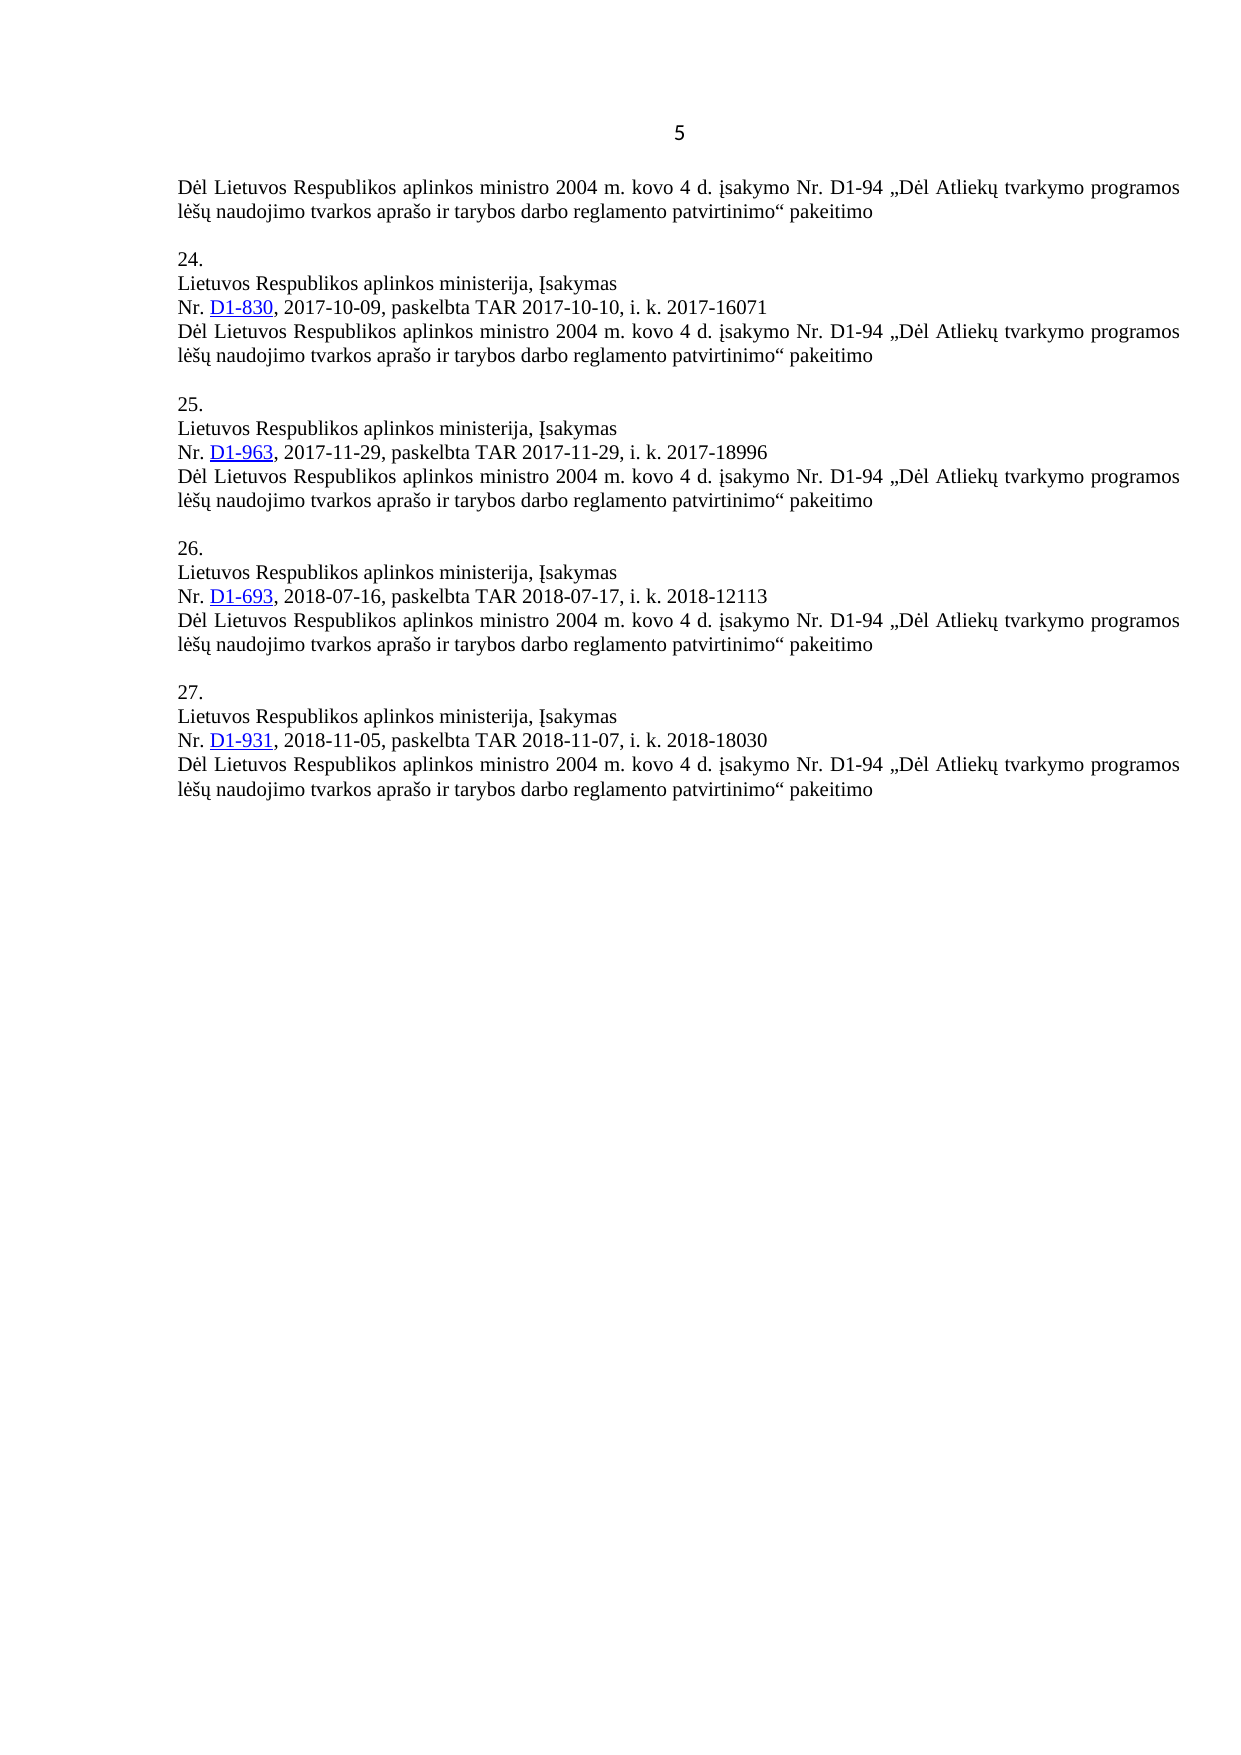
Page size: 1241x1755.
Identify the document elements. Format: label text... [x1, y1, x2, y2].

text Nr. D1-931, 2018-11-05, paskelbta TAR 2018-11-07, i. k. 2018-18030 [177, 728, 1181, 752]
text Lietuvos Respublikos aplinkos ministerija, Įsakymas [177, 416, 1181, 439]
text Dėl Lietuvos Respublikos aplinkos ministro 2004 m. kovo 4 d. įsakymo Nr. D1-94 „Dėl Atliekų tvarkymo programos lėšų naudojimo tvarkos aprašo ir tarybos darbo reglamento patvirtinimo“ pakeitimo [177, 752, 1181, 801]
text Dėl Lietuvos Respublikos aplinkos ministro 2004 m. kovo 4 d. įsakymo Nr. D1-94 „Dėl Atliekų tvarkymo programos lėšų naudojimo tvarkos aprašo ir tarybos darbo reglamento patvirtinimo“ pakeitimo [177, 464, 1181, 512]
text Nr. D1-830, 2017-10-09, paskelbta TAR 2017-10-10, i. k. 2017-16071 [177, 295, 1181, 319]
text Dėl Lietuvos Respublikos aplinkos ministro 2004 m. kovo 4 d. įsakymo Nr. D1-94 „Dėl Atliekų tvarkymo programos lėšų naudojimo tvarkos aprašo ir tarybos darbo reglamento patvirtinimo“ pakeitimo [177, 608, 1181, 656]
text 26. [177, 536, 1181, 560]
text 24. [177, 247, 1181, 271]
text Nr. D1-693, 2018-07-16, paskelbta TAR 2018-07-17, i. k. 2018-12113 [177, 584, 1181, 608]
text Dėl Lietuvos Respublikos aplinkos ministro 2004 m. kovo 4 d. įsakymo Nr. D1-94 „Dėl Atliekų tvarkymo programos lėšų naudojimo tvarkos aprašo ir tarybos darbo reglamento patvirtinimo“ pakeitimo [177, 175, 1181, 223]
text 25. [177, 391, 1181, 416]
text Lietuvos Respublikos aplinkos ministerija, Įsakymas [177, 560, 1181, 584]
text Lietuvos Respublikos aplinkos ministerija, Įsakymas [177, 704, 1181, 728]
text Dėl Lietuvos Respublikos aplinkos ministro 2004 m. kovo 4 d. įsakymo Nr. D1-94 „Dėl Atliekų tvarkymo programos lėšų naudojimo tvarkos aprašo ir tarybos darbo reglamento patvirtinimo“ pakeitimo [177, 319, 1181, 367]
text Lietuvos Respublikos aplinkos ministerija, Įsakymas [177, 271, 1181, 295]
text 27. [177, 680, 1181, 704]
text Nr. D1-963, 2017-11-29, paskelbta TAR 2017-11-29, i. k. 2017-18996 [177, 439, 1181, 464]
